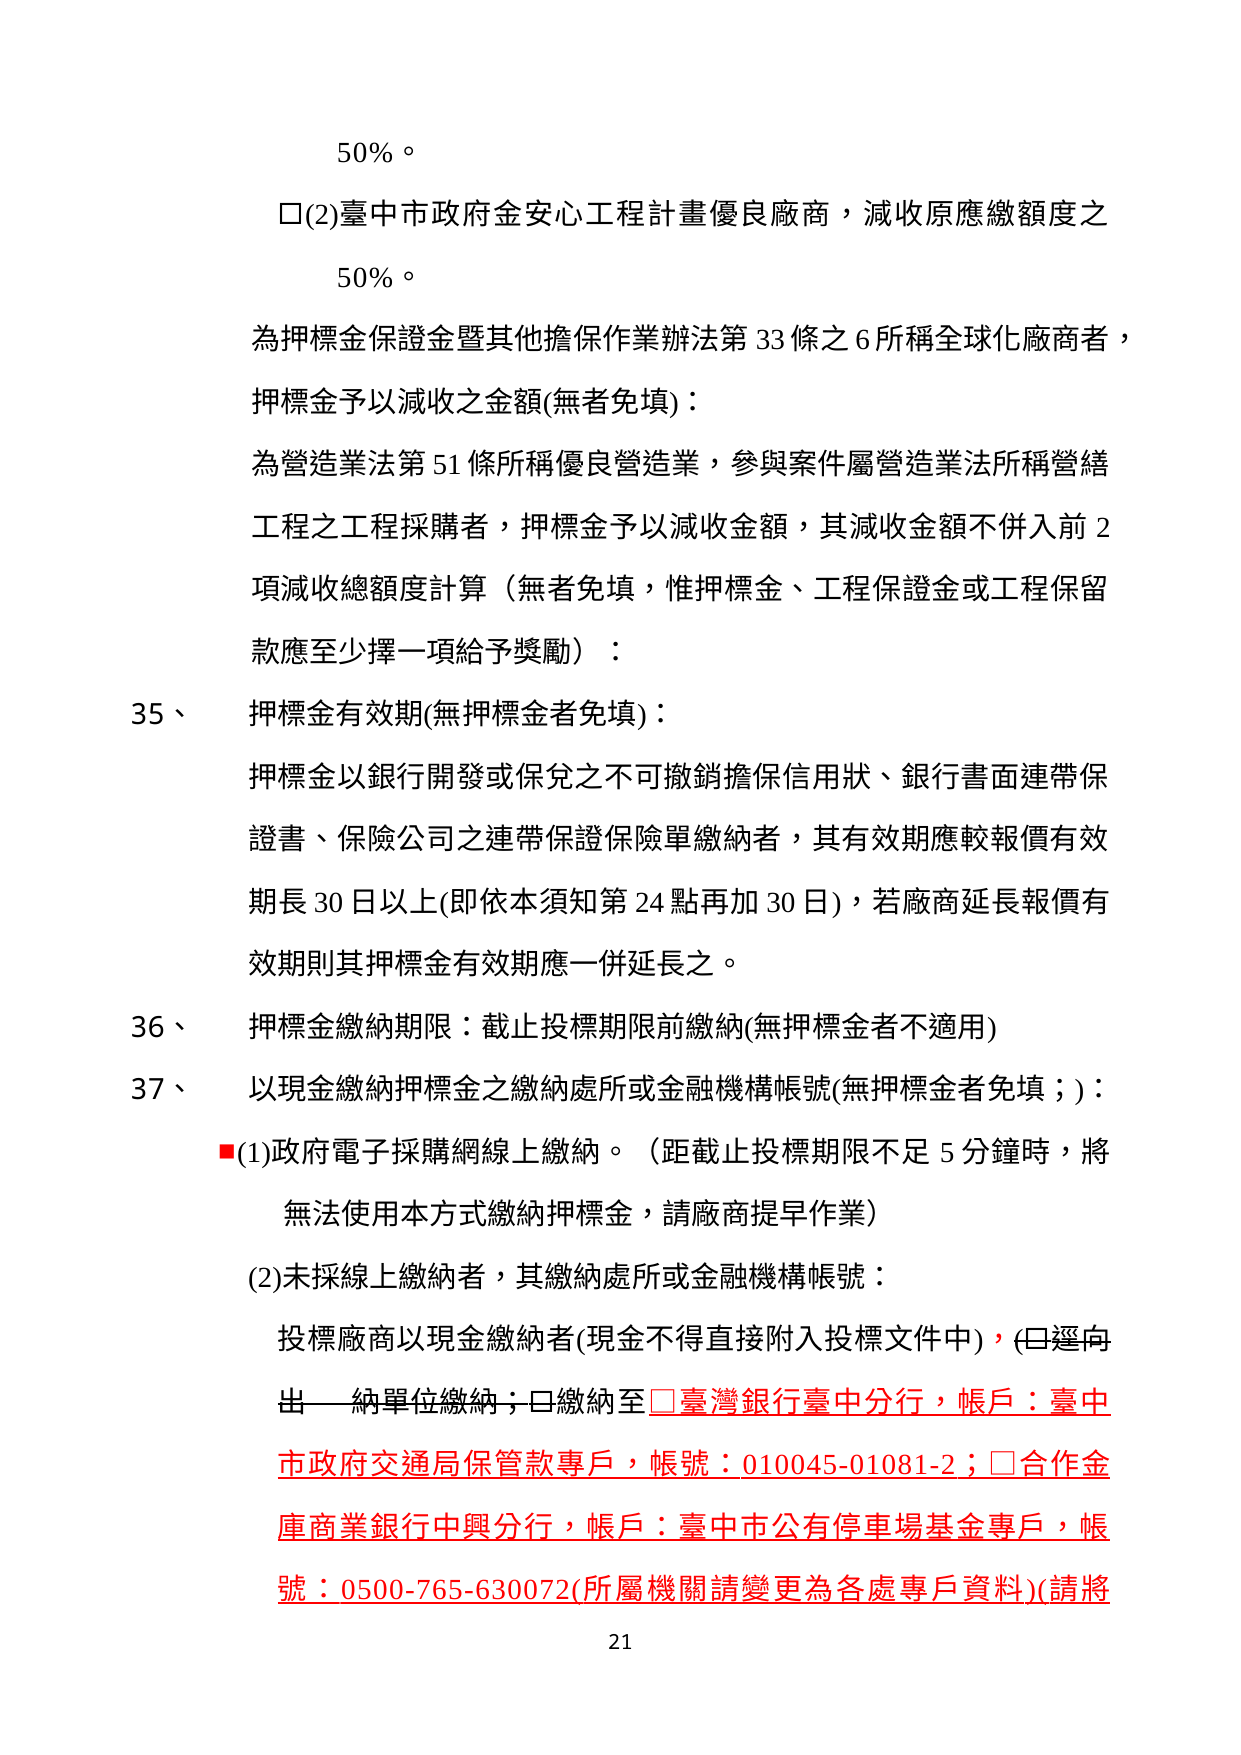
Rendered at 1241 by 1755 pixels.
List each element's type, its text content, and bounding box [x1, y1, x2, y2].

text (2)臺中市政府金安心工程計畫優良廠商，減收原應繳額度之50%。 [277, 170, 1110, 295]
text 50%。 [278, 108, 1110, 170]
text ■(1)政府電子採購網線上繳納。（距截止投標期限不足5分鐘時，將無法使用本方式繳納押標金，請廠商提早作業） [218, 1108, 1110, 1233]
text 庫商業銀行中興分行，帳戶：臺中巿公有停車場基金專戶，帳 [278, 1478, 1110, 1539]
text (2)未採線上繳納者，其繳納處所或金融機構帳號： [189, 1233, 1110, 1295]
text 為押標金保證金暨其他擔保作業辦法第33條之6所稱全球化廠商者，押標金予以減收之金額(無者免填)： [251, 295, 1110, 420]
text 投標廠商以現金繳納者(現金不得直接附入投標文件中)，(逕向出 納單位繳納；繳納至□臺灣銀行臺中分行，帳戶：臺中市政府交通局保管款專戶，帳號：010045-01081-2；□合作金 [278, 1295, 1110, 1477]
text 押標金以銀行開發或保兌之不可撤銷擔保信用狀、銀行書面連帶保證書、保險公司之連帶保證保險單繳納者，其有效期應較報價有效期長30日以上(即依本須知第24點再加30日)，若廠商延長報價有效期則其押標金有效期應一併延長之。 [248, 733, 1110, 983]
text [278, 1603, 1110, 1608]
list 押標金有效期(無押標金者免填)： [130, 670, 1110, 733]
list 以現金繳納押標金之繳納處所或金融機構帳號(無押標金者免填；)： [130, 1045, 1110, 1108]
text 號：0500-765-630072(所屬機關請變更為各處專戶資料)(請將 [278, 1541, 1110, 1602]
list 押標金繳納期限：截止投標期限前繳納(無押標金者不適用) [130, 983, 1110, 1045]
text 為營造業法第51條所稱優良營造業，參與案件屬營造業法所稱營繕工程之工程採購者，押標金予以減收金額，其減收金額不併入前2項減收總額度計算（無者免填，惟押標金、工程保證金或工程保留款應至少擇一項給予獎勵）： [251, 420, 1110, 670]
